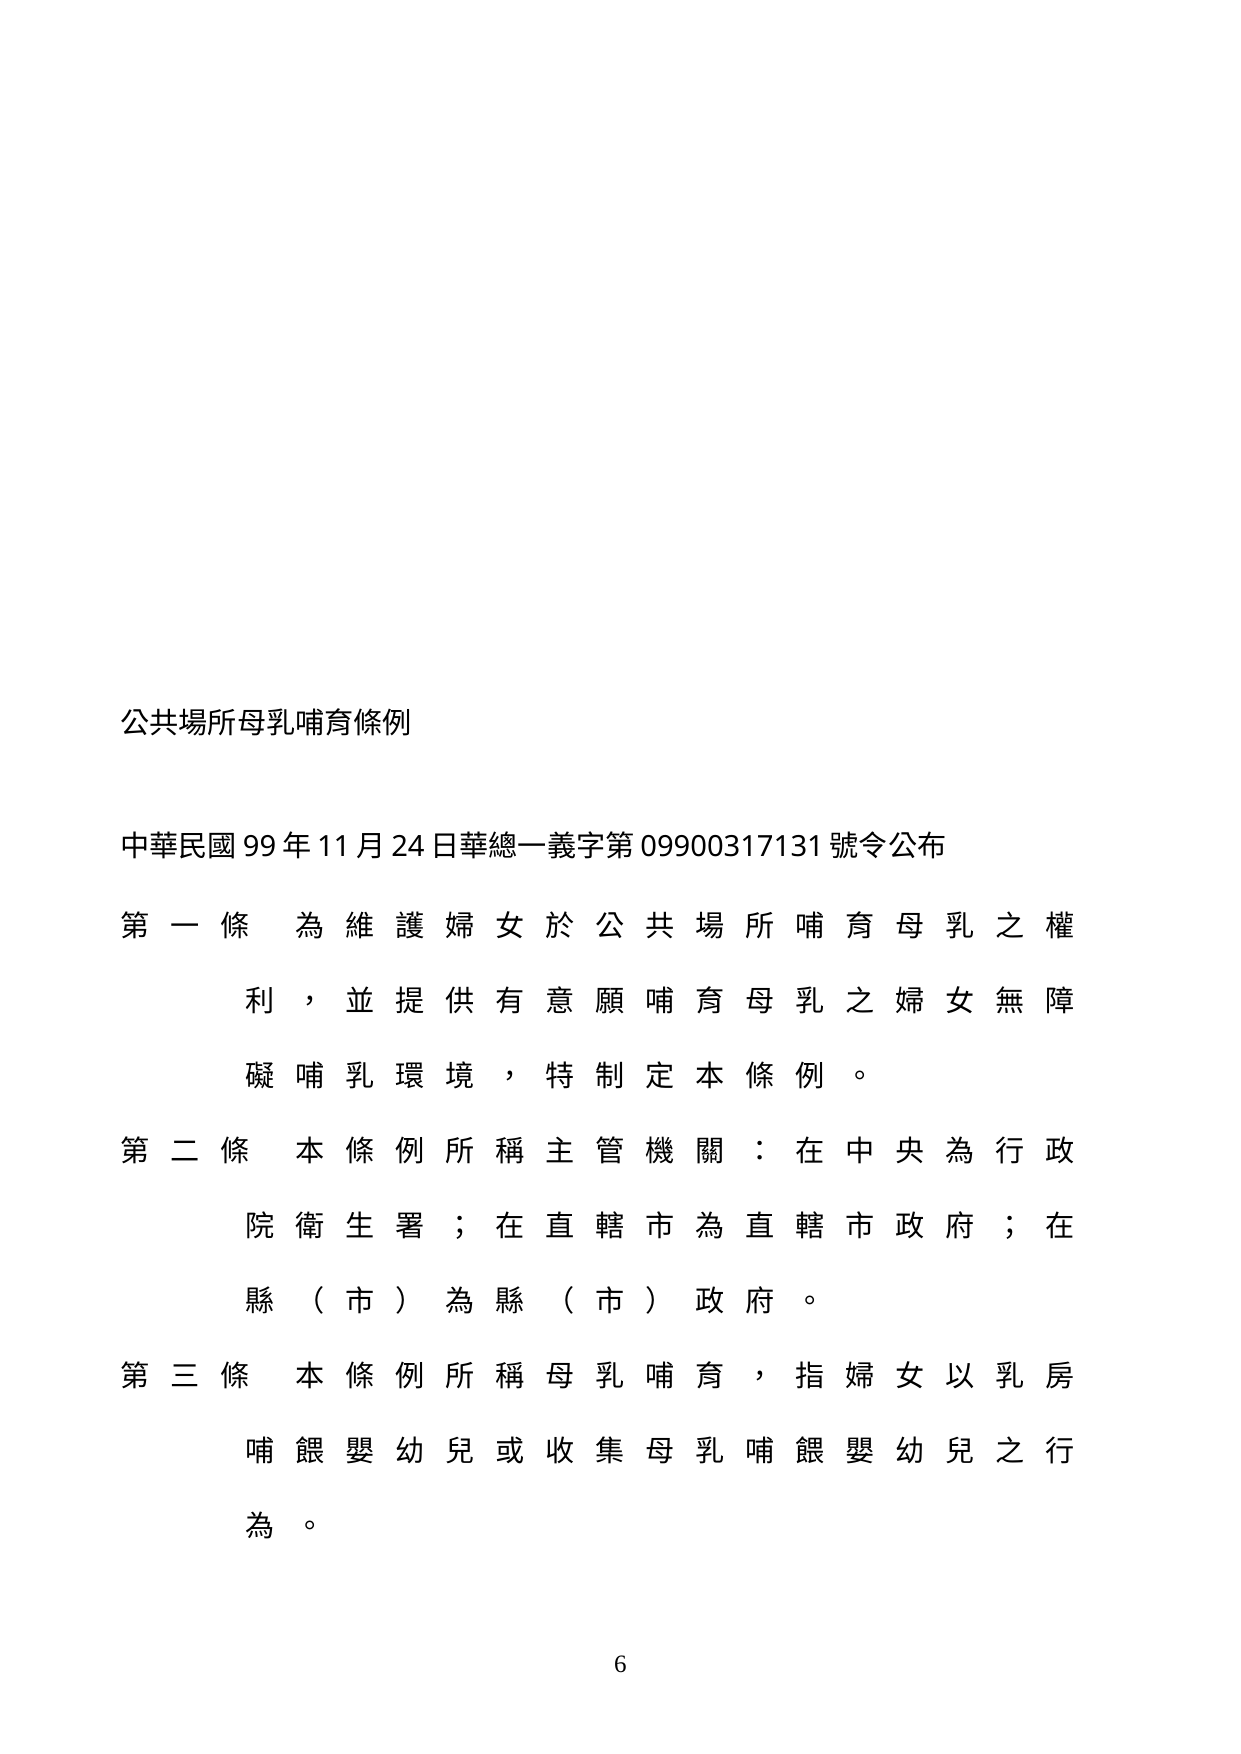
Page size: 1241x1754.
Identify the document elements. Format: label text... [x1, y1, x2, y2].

text 公共場所母乳哺育條例 [120, 700, 1120, 742]
text 第三條 本條例所稱母乳哺育，指婦女以乳房哺餵嬰幼兒或收集母乳哺餵嬰幼兒之行為。 [120, 1336, 1120, 1561]
text 第一條 為維護婦女於公共場所哺育母乳之權利，並提供有意願哺育母乳之婦女無障礙哺乳環境，特制定本條例。 [120, 886, 1120, 1111]
text 中華民國99年11月24日華總一義字第09900317131號令公布 [120, 823, 1120, 865]
text 第二條 本條例所稱主管機關：在中央為行政院衛生署；在直轄市為直轄市政府；在縣（市）為縣（市）政府。 [120, 1111, 1120, 1336]
